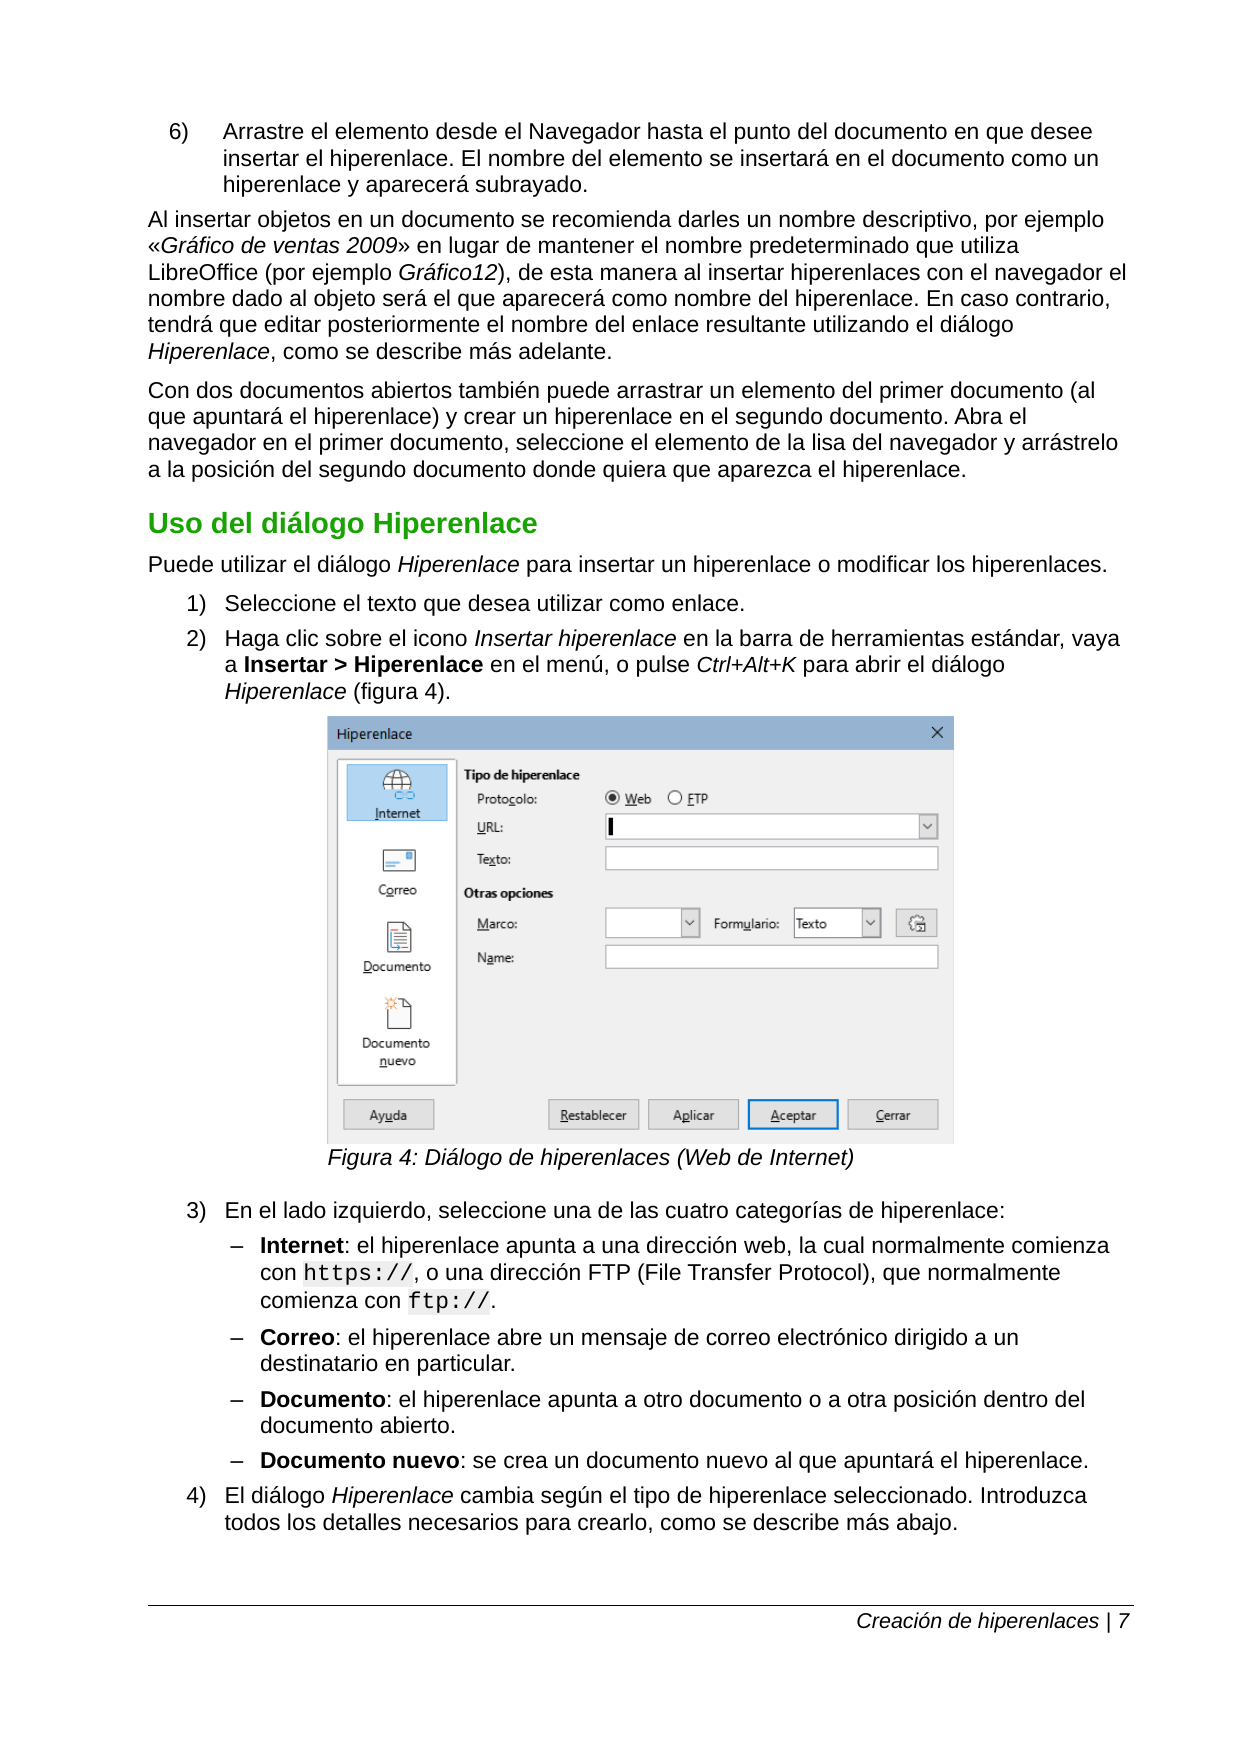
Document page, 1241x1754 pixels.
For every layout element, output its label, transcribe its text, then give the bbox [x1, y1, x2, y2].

list En el lado izquierdo, seleccione una de las cuatro categorías de hiperenlace: [207, 1197, 1134, 1223]
list Correo: el hiperenlace abre un mensaje de correo electrónico dirigido a un destinatario en particular. [230, 1324, 1134, 1377]
list Haga clic sobre el icono Insertar hiperenlace en la barra de herramientas estándar, vaya a Insertar > Hiperenlace en el menú, o pulse Ctrl+Alt+K para abrir el diálogo Hiperenlace (figura 4). [207, 625, 1134, 704]
subtitle Uso del diálogo Hiperenlace [148, 506, 1134, 539]
text Al insertar objetos en un documento se recomienda darles un nombre descriptivo, por ejemplo «Gráfico de ventas 2009» en lugar de mantener el nombre predeterminado que utiliza LibreOffice (por ejemplo Gráfico12), de esta manera al insertar hiperenlaces con el navegador el nombre dado al objeto será el que aparecerá como nombre del hiperenlace. En caso contrario, tendrá que editar posteriormente el nombre del enlace resultante utilizando el diálogo Hiperenlace, como se describe más adelante. [148, 206, 1134, 364]
list Arrastre el elemento desde el Navegador hasta el punto del documento en que desee insertar el hiperenlace. El nombre del elemento se insertará en el documento como un hiperenlace y aparecerá subrayado. [189, 118, 1134, 197]
list Puede utilizar el diálogo Hiperenlace para insertar un hiperenlace o modificar los hiperenlaces. [148, 551, 1134, 577]
list El diálogo Hiperenlace cambia según el tipo de hiperenlace seleccionado. Introduzca todos los detalles necesarios para crearlo, como se describe más abajo. [207, 1482, 1134, 1535]
picture [327, 716, 954, 1144]
text Con dos documentos abiertos también puede arrastrar un elemento del primer documento (al que apuntará el hiperenlace) y crear un hiperenlace en el segundo documento. Abra el navegador en el primer documento, seleccione el elemento de la lisa del navegador y arrástrelo a la posición del segundo documento donde quiera que aparezca el hiperenlace. [148, 377, 1134, 482]
text Figura 4: Diálogo de hiperenlaces (Web de Internet) [327, 1144, 954, 1170]
list Internet: el hiperenlace apunta a una dirección web, la cual normalmente comienza con https://, o una dirección FTP (File Transfer Protocol), que normalmente comienza con ftp://. [230, 1232, 1134, 1315]
list Documento: el hiperenlace apunta a otro documento o a otra posición dentro del documento abierto. [230, 1386, 1134, 1438]
list Documento nuevo: se crea un documento nuevo al que apuntará el hiperenlace. [230, 1447, 1134, 1473]
list Seleccione el texto que desea utilizar como enlace. [207, 590, 1134, 616]
